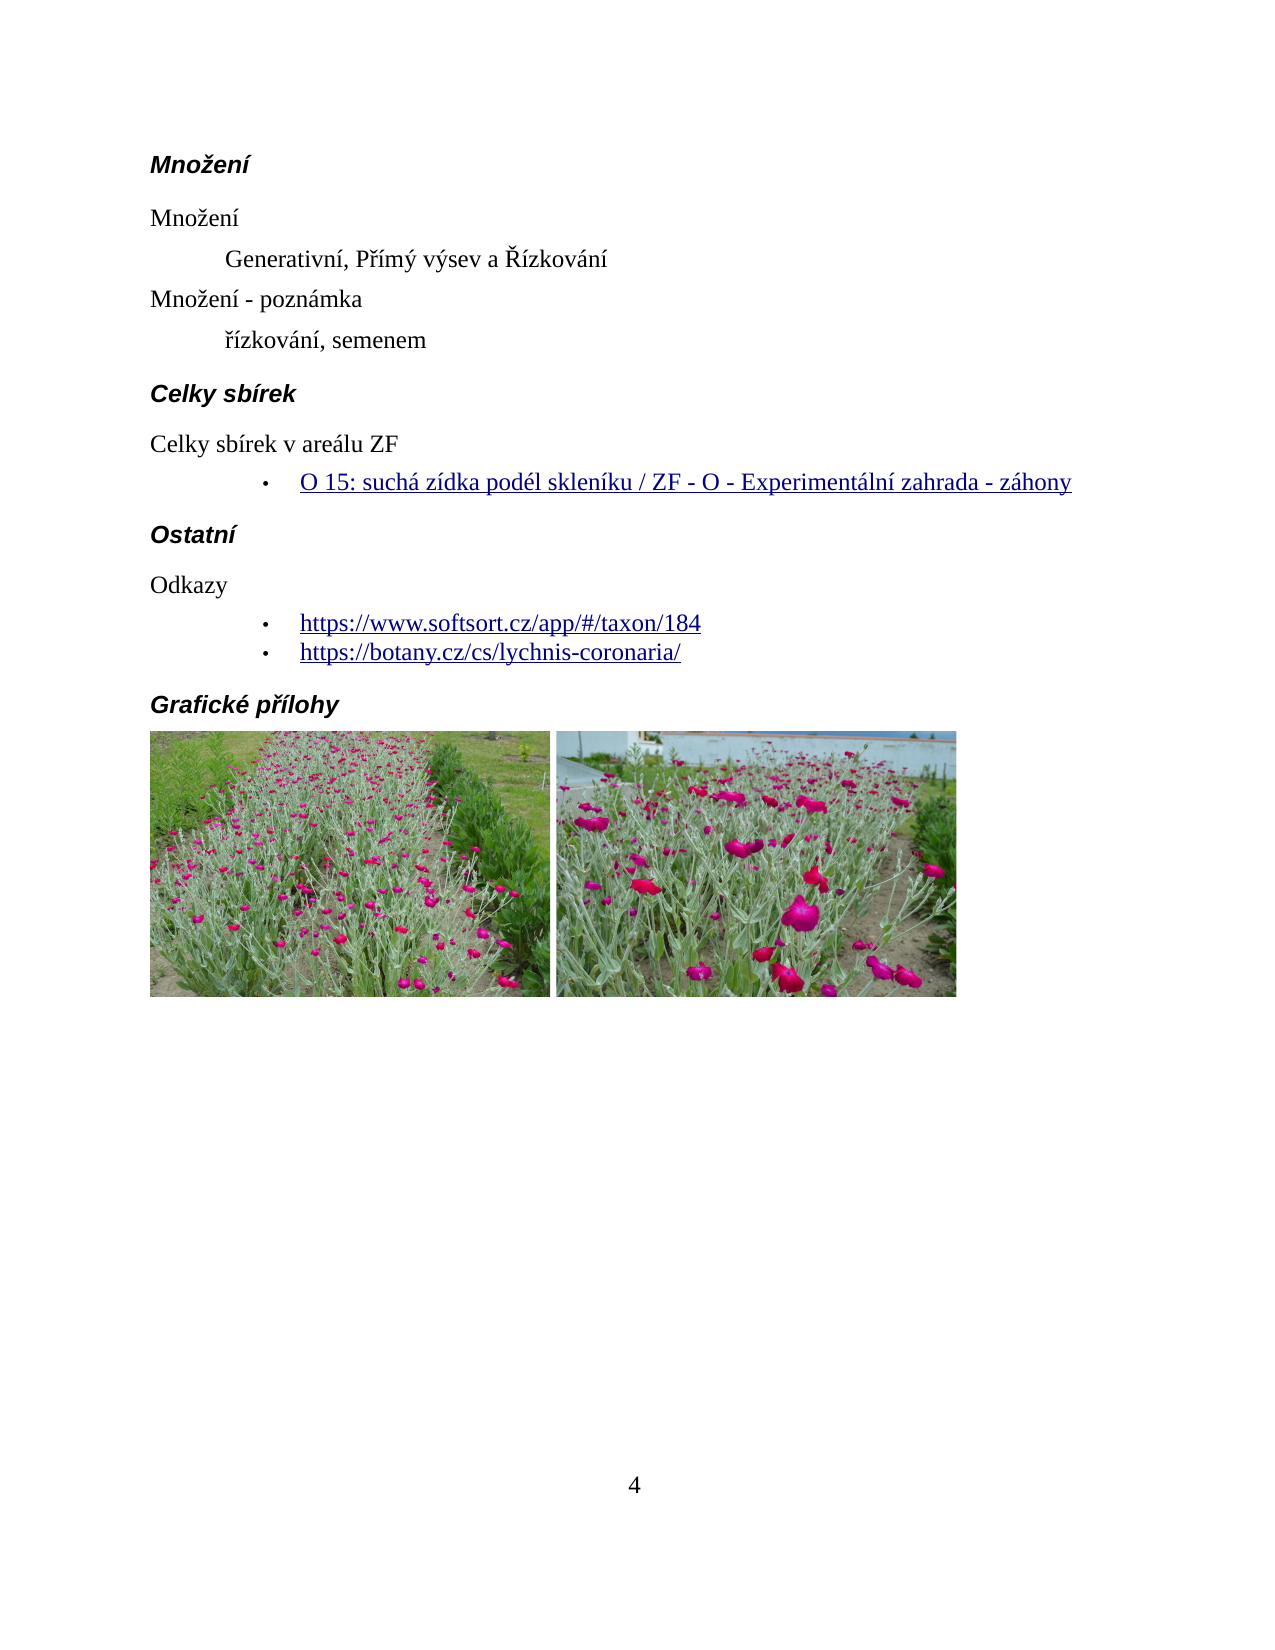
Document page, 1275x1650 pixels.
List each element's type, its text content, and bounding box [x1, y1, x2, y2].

text Množení [150, 203, 1125, 232]
subtitle Celky sbírek [150, 379, 1125, 407]
text Celky sbírek v areálu ZF [150, 429, 1125, 458]
text Odkazy [150, 570, 1125, 599]
text řízkování, semenem [225, 325, 1125, 354]
text Generativní, Přímý výsev a Řízkování [225, 244, 1125, 272]
picture [556, 731, 957, 997]
subtitle Grafické přílohy [150, 691, 1125, 719]
list https://www.softsort.cz/app/#/taxon/184 [262, 608, 1125, 637]
subtitle Množení [150, 150, 1125, 178]
subtitle Ostatní [150, 520, 1125, 549]
picture [150, 731, 550, 997]
list https://botany.cz/cs/lychnis-coronaria/ [262, 637, 1125, 666]
text Množení - poznámka [150, 284, 1125, 313]
list O 15: suchá zídka podél skleníku / ZF - O - Experimentální zahrada - záhony [262, 467, 1125, 495]
